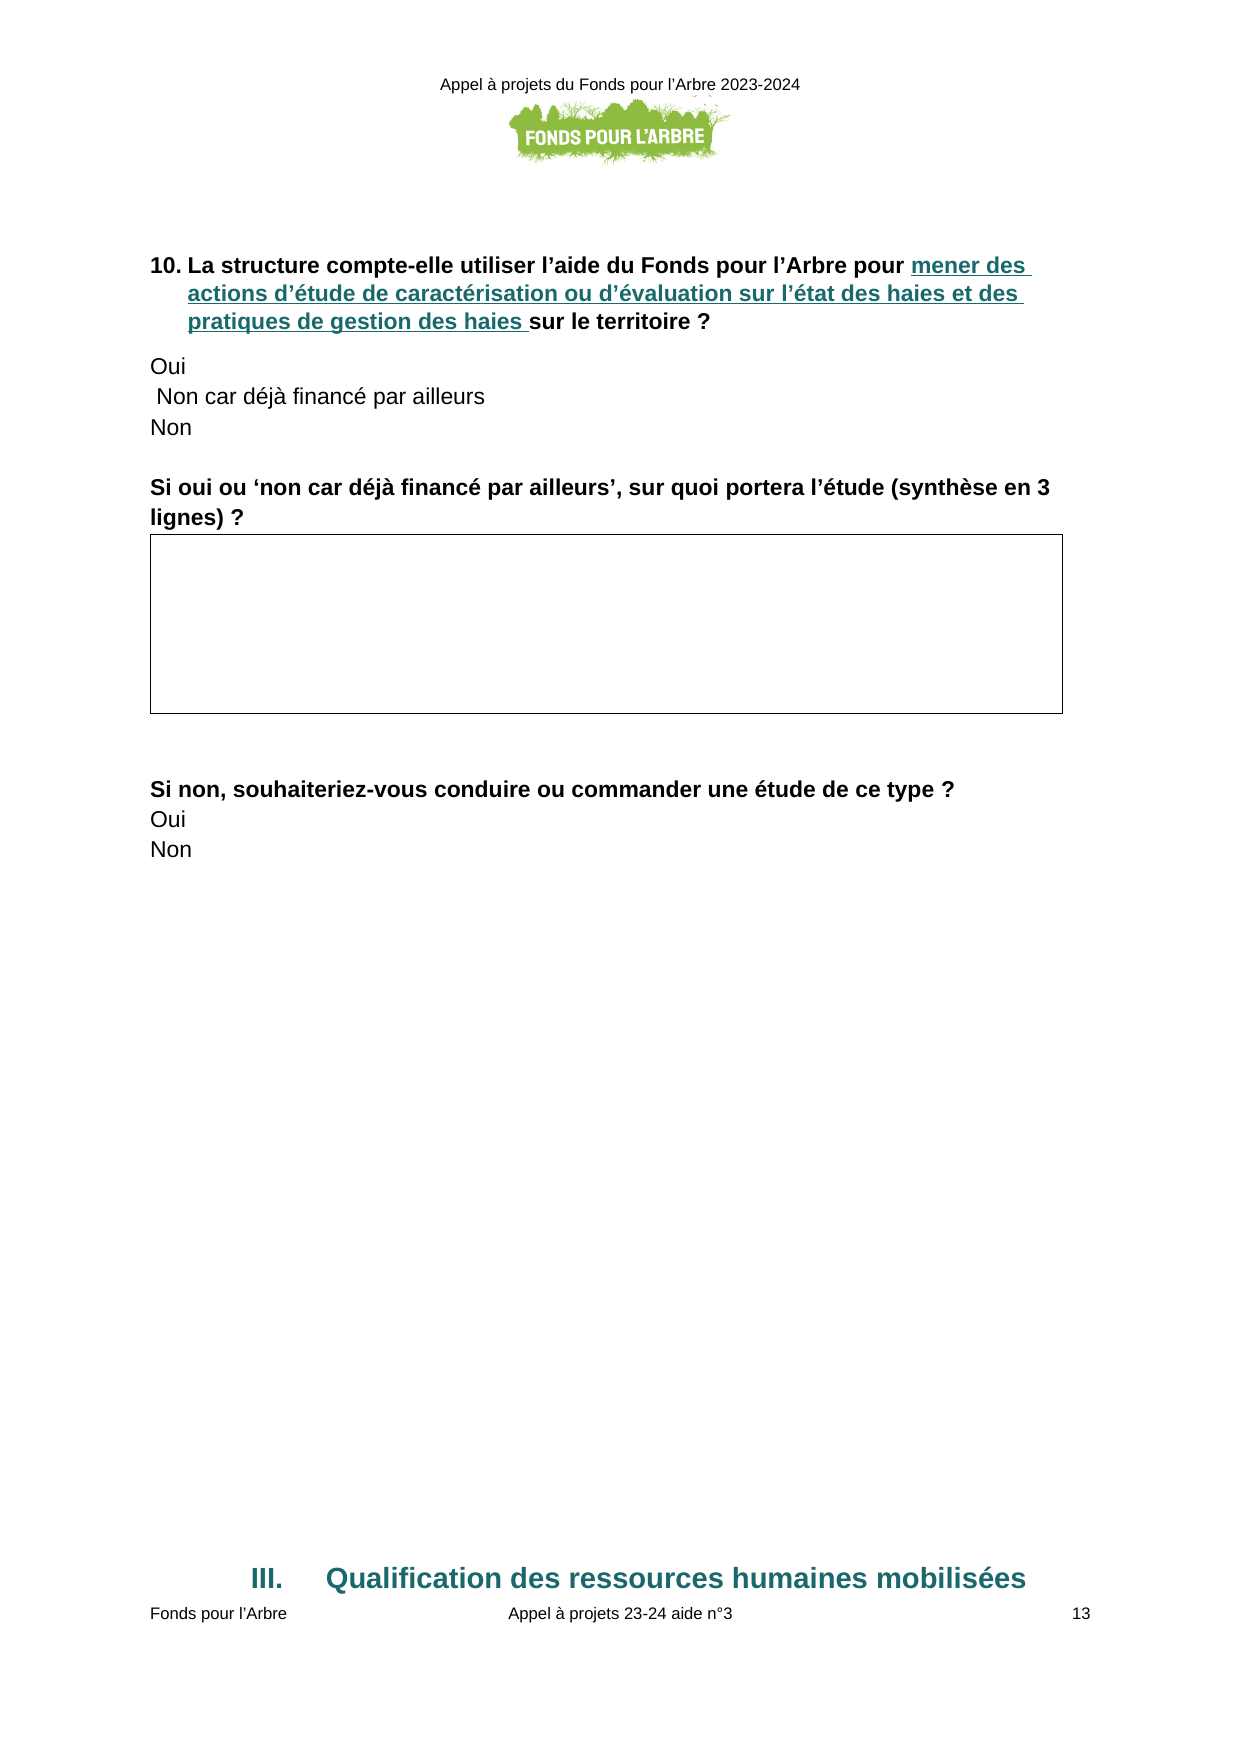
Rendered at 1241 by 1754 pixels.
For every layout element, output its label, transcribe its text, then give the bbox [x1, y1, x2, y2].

text Non [150, 836, 1091, 863]
text Non car déjà financé par ailleurs [150, 383, 1091, 409]
text Oui [150, 353, 1091, 379]
text Si oui ou ‘non car déjà financé par ailleurs’, sur quoi portera l’étude (synthèse en 3 lignes) ? [150, 474, 1091, 530]
list La structure compte-elle utiliser l’aide du Fonds pour l’Arbre pour mener des actions d’étude de caractérisation ou d’évaluation sur l’état des haies et des pratiques de gestion des haies sur le territoire ? [150, 252, 1091, 334]
text Oui [150, 806, 1091, 832]
text Non [150, 413, 1091, 440]
list Qualification des ressources humaines mobilisées [187, 1561, 1091, 1595]
text Si non, souhaiteriez-vous conduire ou commander une étude de ce type ? [150, 776, 1091, 802]
